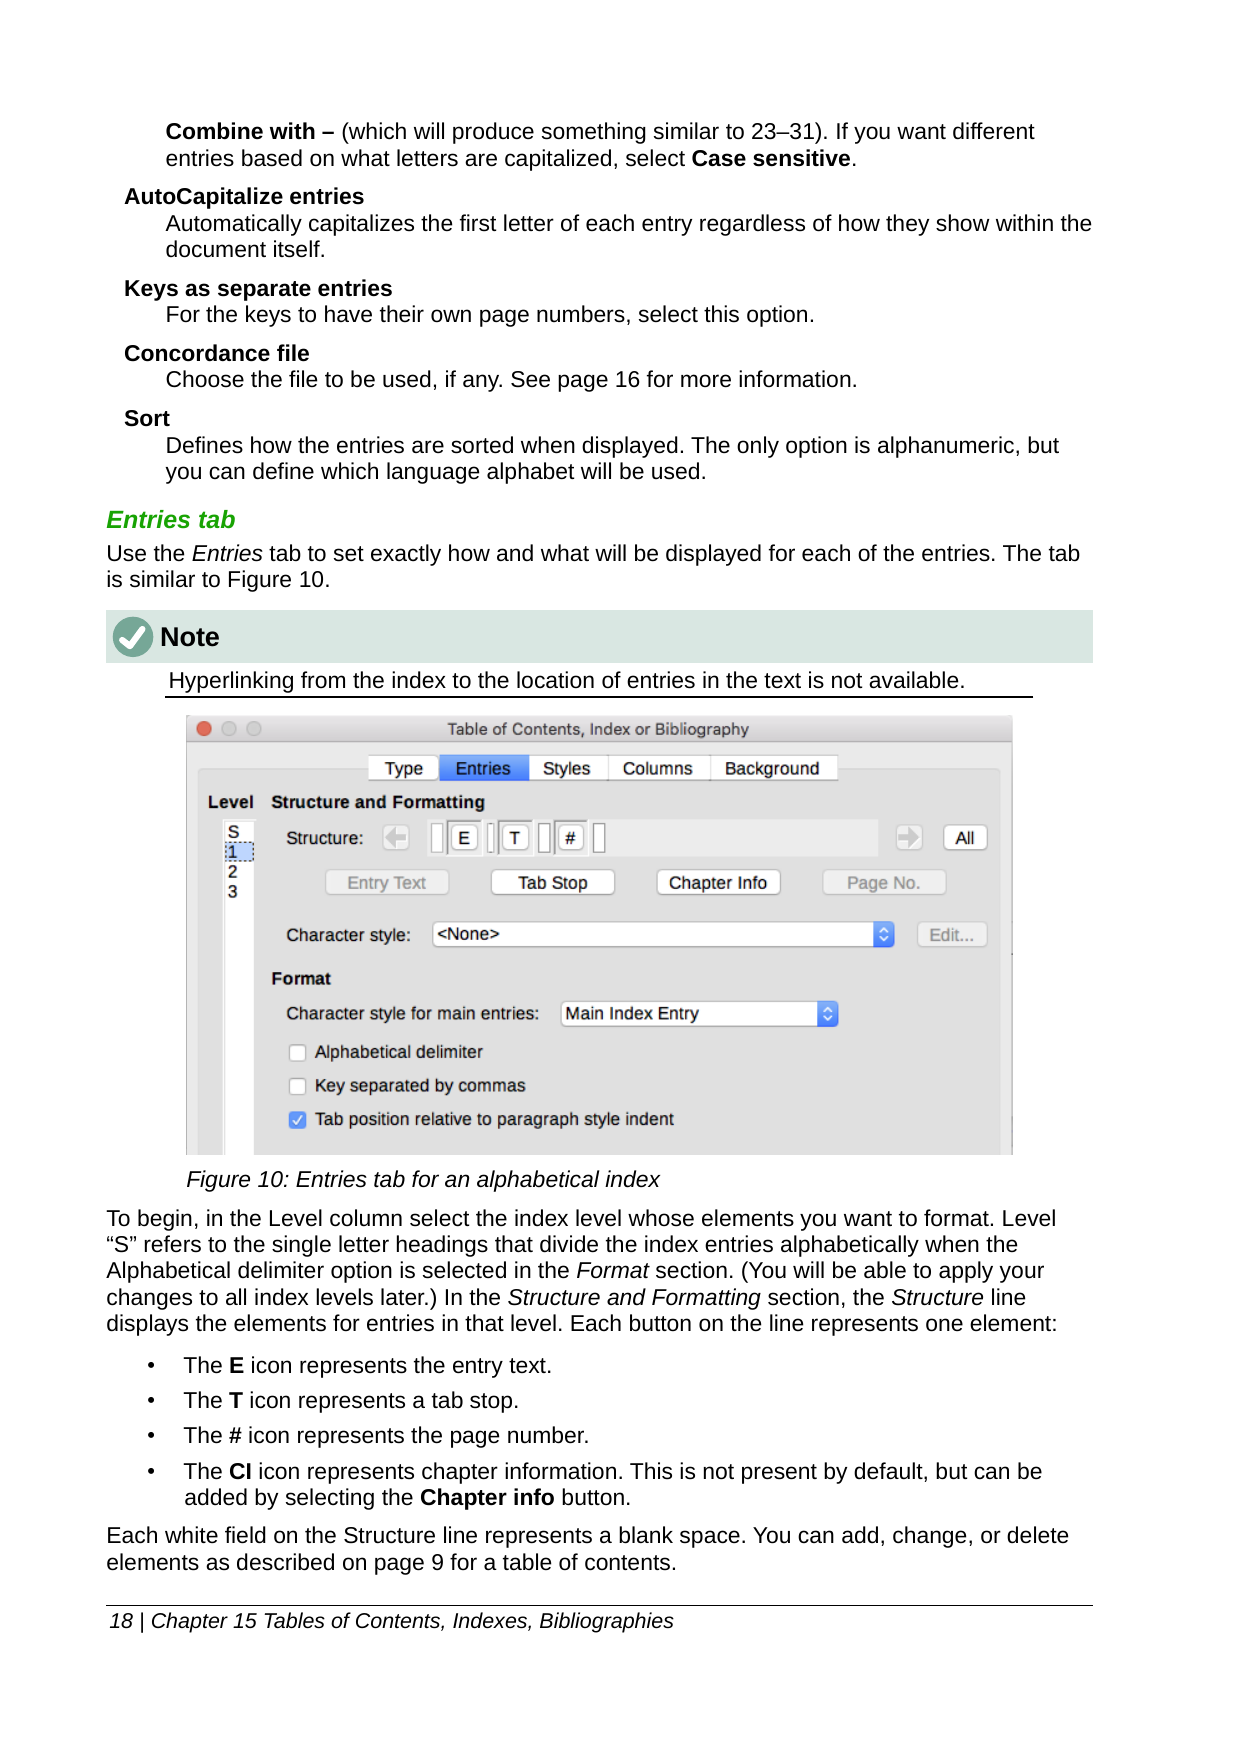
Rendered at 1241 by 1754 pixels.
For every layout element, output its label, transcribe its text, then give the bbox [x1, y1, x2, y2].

text Sort [124, 405, 1093, 432]
list The E icon represents the entry text. [144, 1349, 1093, 1378]
text Choose the file to be used, if any. See page 16 for more information. [165, 366, 1093, 393]
text Figure 10: Entries tab for an alphabetical index [186, 1166, 1013, 1193]
picture [186, 715, 1013, 1155]
text AutoCapitalize entries [124, 183, 1093, 210]
text Combine with – (which will produce something similar to 23–31). If you want different entries based on what letters are capitalized, select Case sensitive. [165, 118, 1093, 171]
list The # icon represents the page number. [144, 1419, 1093, 1449]
text Concordance file [124, 340, 1093, 366]
subtitle Note [106, 610, 1093, 663]
list To begin, in the Level column select the index level whose elements you want to format. Level “S” refers to the single letter headings that divide the index entries alphabetically when the Alphabetical delimiter option is selected in the Format section. (You will be able to apply your changes to all index levels later.) In the Structure and Formatting section, the Structure line displays the elements for entries in that level. Each button on the line represents one element: [106, 1205, 1093, 1337]
text Each white field on the Structure line represents a blank space. You can add, change, or delete elements as described on page 9 for a table of contents. [106, 1522, 1093, 1575]
text Automatically capitalizes the first letter of each entry regardless of how they show within the document itself. [165, 210, 1093, 262]
list The T icon represents a tab stop. [144, 1384, 1093, 1413]
subtitle Entries tab [106, 505, 1093, 534]
text Defines how the entries are sorted when displayed. The only option is alphanumeric, but you can define which language alphabet will be used. [165, 432, 1093, 484]
text Use the Entries tab to set exactly how and what will be displayed for each of the entries. The tab is similar to Figure 10. [106, 540, 1093, 592]
list The CI icon represents chapter information. This is not present by default, but can be added by selecting the Chapter info button. [144, 1455, 1093, 1513]
text For the keys to have their own page numbers, select this option. [165, 301, 1093, 328]
text Keys as separate entries [124, 275, 1093, 301]
text Hyperlinking from the index to the location of entries in the text is not available. [165, 663, 1033, 696]
